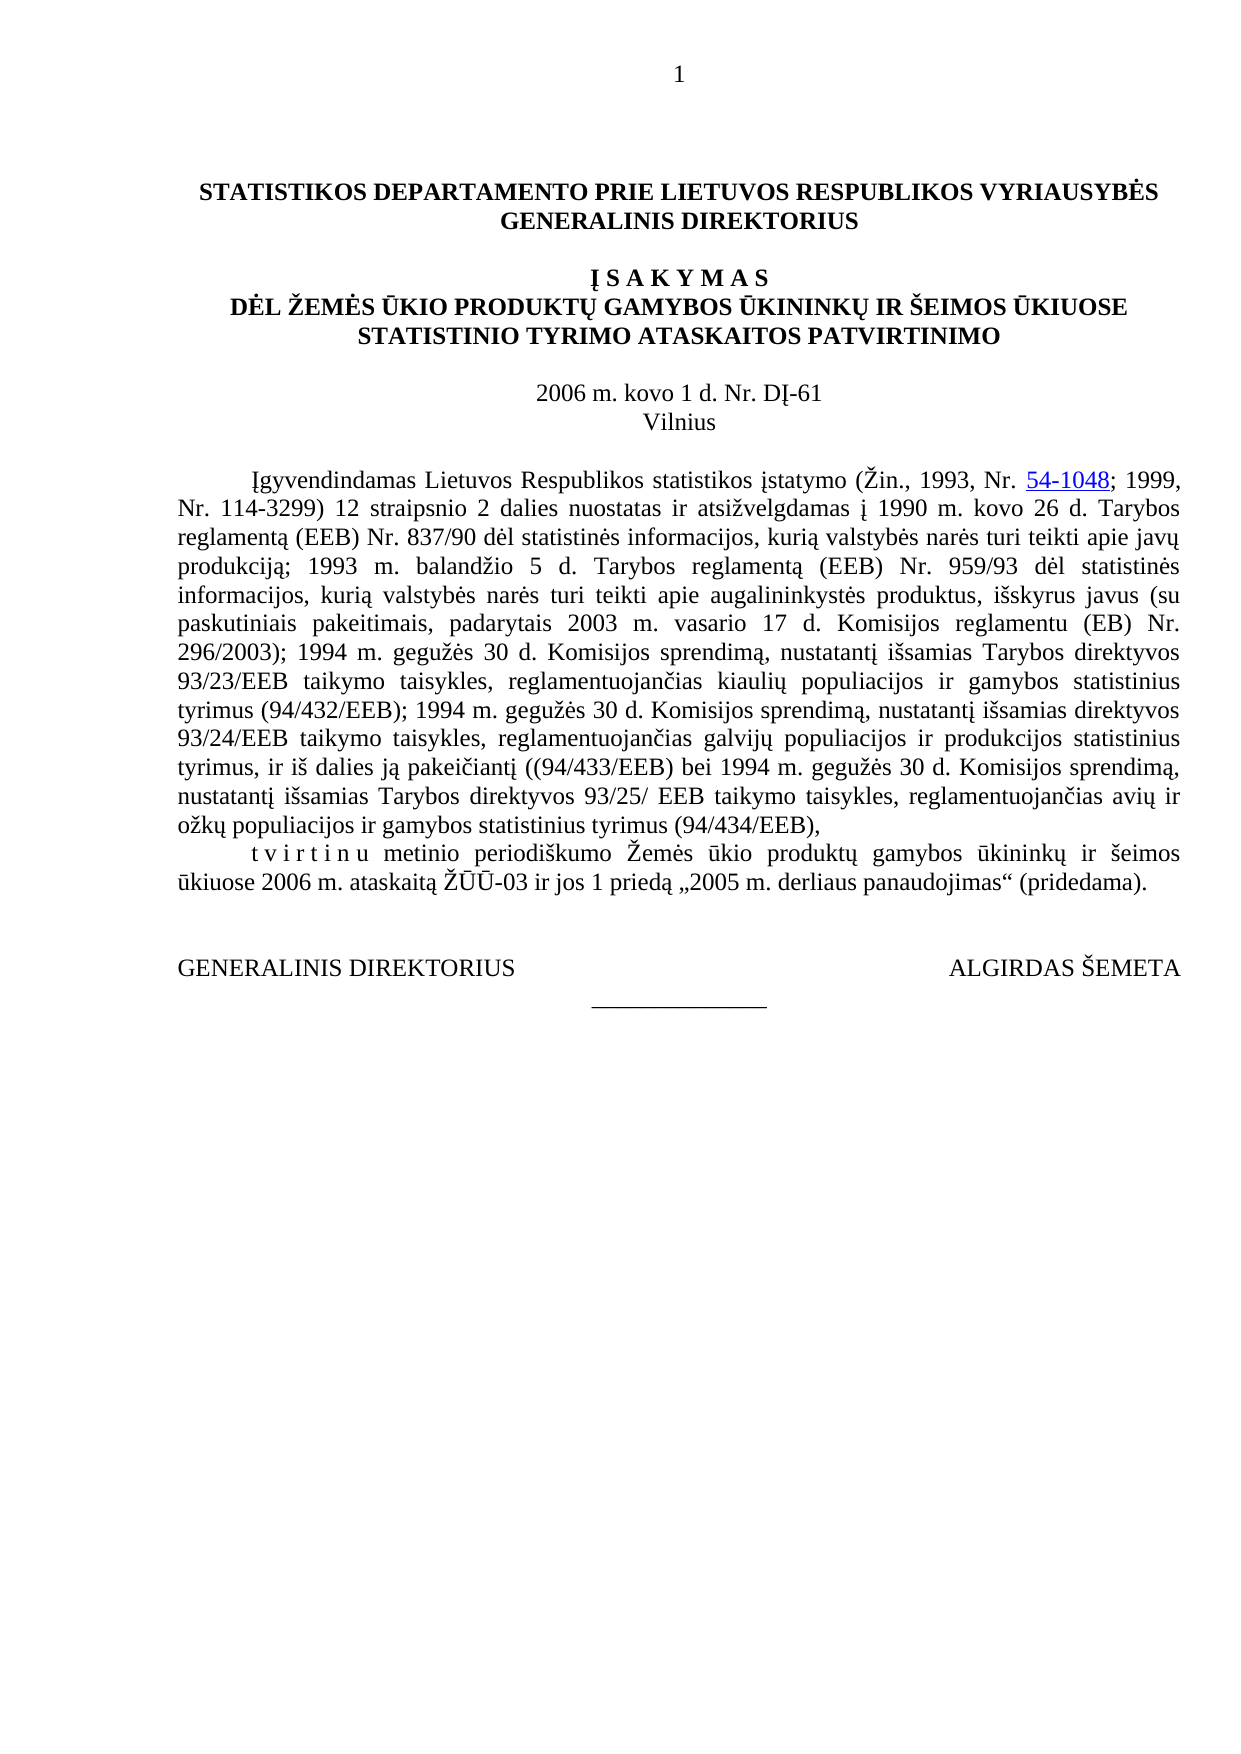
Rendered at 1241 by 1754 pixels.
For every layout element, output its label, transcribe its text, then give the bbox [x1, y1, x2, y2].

text STATISTIKOS DEPARTAMENTO PRIE LIETUVOS RESPUBLIKOS VYRIAUSYBĖS GENERALINIS DIREKTORIUS [177, 177, 1181, 235]
text 2006 m. kovo 1 d. Nr. DĮ-61 [177, 378, 1181, 407]
text GENERALINIS DIREKTORIUS ALGIRDAS ŠEMETA [177, 953, 1181, 982]
text Įgyvendindamas Lietuvos Respublikos statistikos įstatymo (Žin., 1993, Nr. 54-1048; 1999, Nr. 114-3299) 12 straipsnio 2 dalies nuostatas ir atsižvelgdamas į 1990 m. kovo 26 d. Tarybos reglamentą (EEB) Nr. 837/90 dėl statistinės informacijos, kurią valstybės narės turi teikti apie javų produkciją; 1993 m. balandžio 5 d. Tarybos reglamentą (EEB) Nr. 959/93 dėl statistinės informacijos, kurią valstybės narės turi teikti apie augalininkystės produktus, išskyrus javus (su paskutiniais pakeitimais, padarytais 2003 m. vasario 17 d. Komisijos reglamentu (EB) Nr. 296/2003); 1994 m. gegužės 30 d. Komisijos sprendimą, nustatantį išsamias Tarybos direktyvos 93/23/EEB taikymo taisykles, reglamentuojančias kiaulių populiacijos ir gamybos statistinius tyrimus (94/432/EEB); 1994 m. gegužės 30 d. Komisijos sprendimą, nustatantį išsamias direktyvos 93/24/EEB taikymo taisykles, reglamentuojančias galvijų populiacijos ir produkcijos statistinius tyrimus, ir iš dalies ją pakeičiantį ((94/433/EEB) bei 1994 m. gegužės 30 d. Komisijos sprendimą, nustatantį išsamias Tarybos direktyvos 93/25/ EEB taikymo taisykles, reglamentuojančias avių ir ožkų populiacijos ir gamybos statistinius tyrimus (94/434/EEB), [177, 465, 1181, 838]
text tvirtinu metinio periodiškumo Žemės ūkio produktų gamybos ūkininkų ir šeimos ūkiuose 2006 m. ataskaitą ŽŪŪ-03 ir jos 1 priedą „2005 m. derliaus panaudojimas“ (pridedama). [177, 838, 1181, 896]
text DĖL ŽEMĖS ŪKIO PRODUKTŲ GAMYBOS ŪKININKŲ IR ŠEIMOS ŪKIUOSE STATISTINIO TYRIMO ATASKAITOS PATVIRTINIMO [177, 292, 1181, 350]
text ______________ [177, 982, 1181, 1011]
text Į S A K Y M A S [177, 263, 1181, 292]
text Vilnius [177, 407, 1181, 436]
